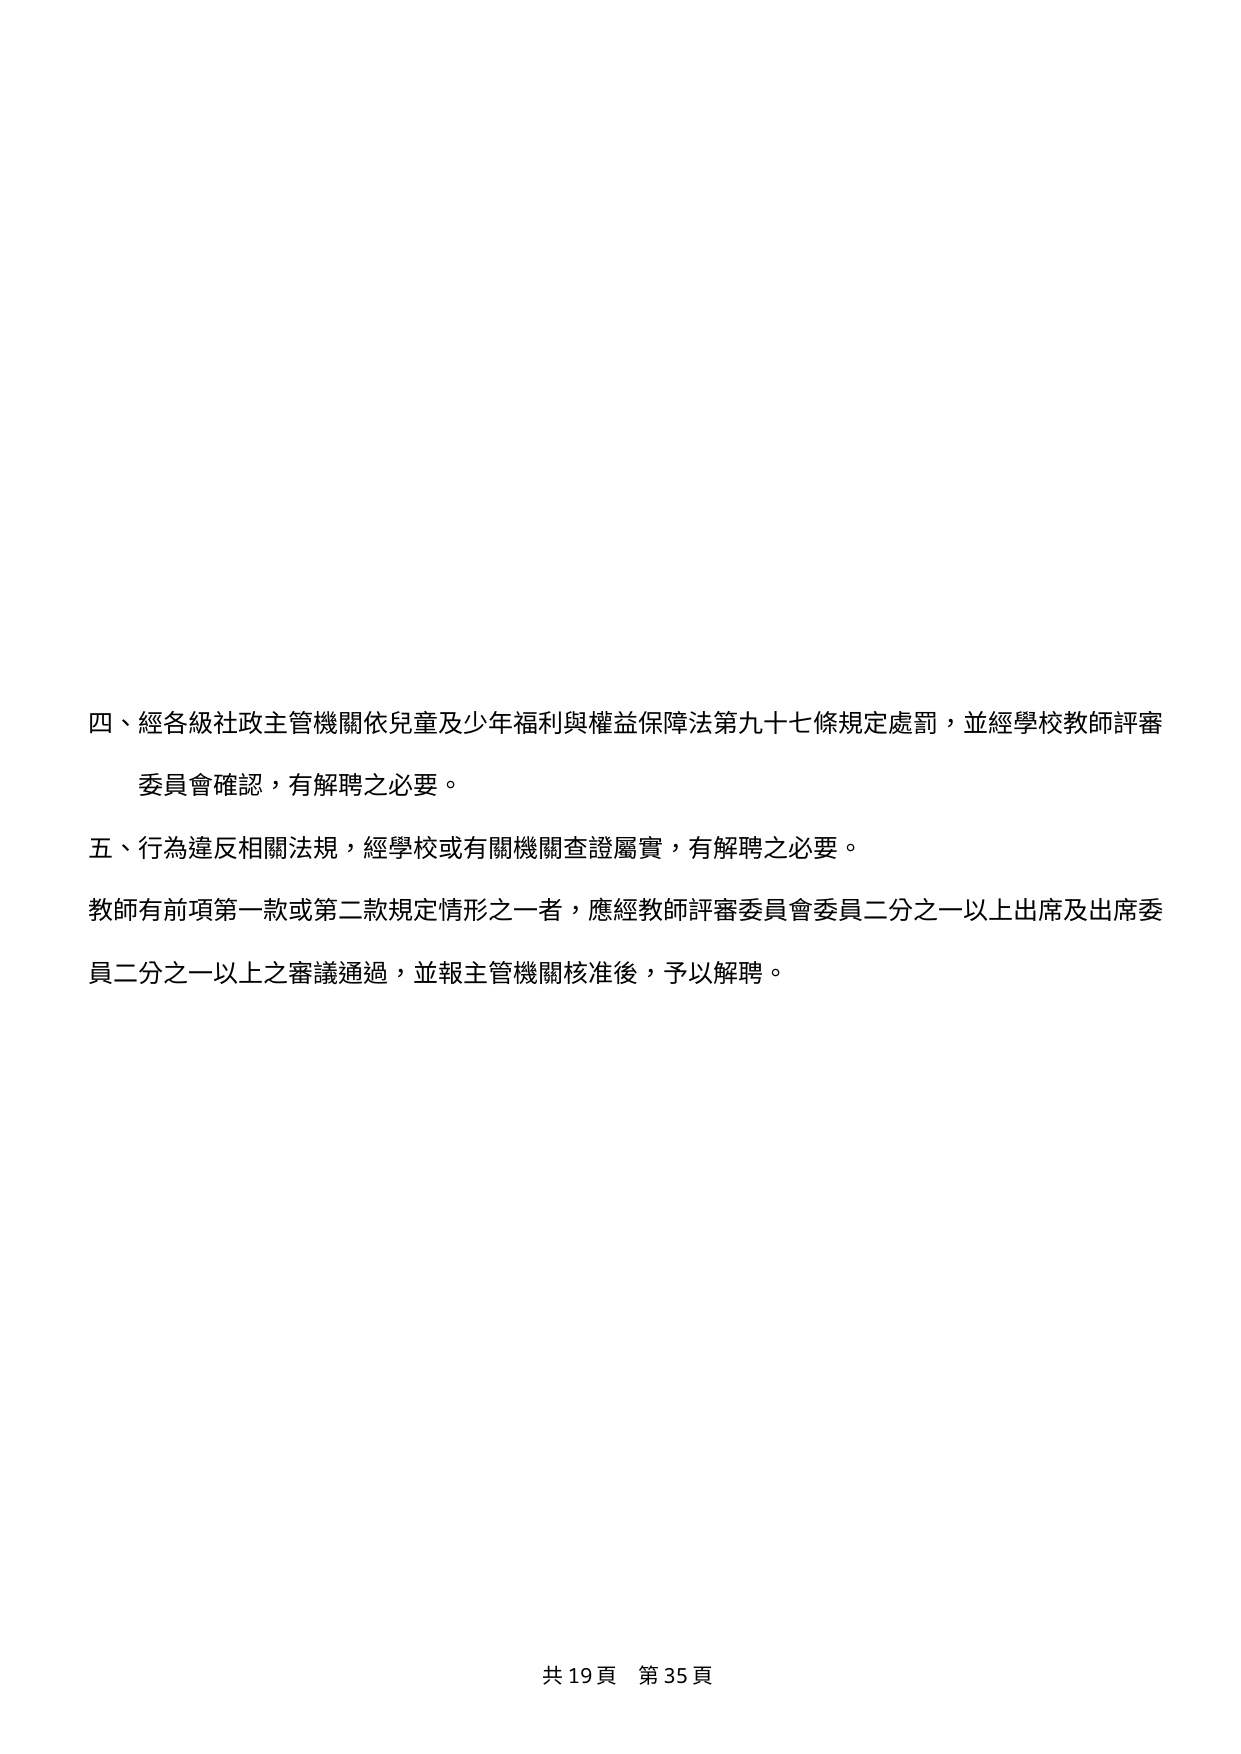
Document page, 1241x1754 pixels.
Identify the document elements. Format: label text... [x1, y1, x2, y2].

text 教師有前項第一款或第二款規定情形之一者，應經教師評審委員會委員二分之一以上出席及出席委員二分之一以上之審議通過，並報主管機關核准後，予以解聘。 [89, 867, 1167, 992]
text 五、行為違反相關法規，經學校或有關機關查證屬實，有解聘之必要。 [89, 805, 1167, 867]
text 四、經各級社政主管機關依兒童及少年福利與權益保障法第九十七條規定處罰，並經學校教師評審委員會確認，有解聘之必要。 [89, 680, 1167, 805]
